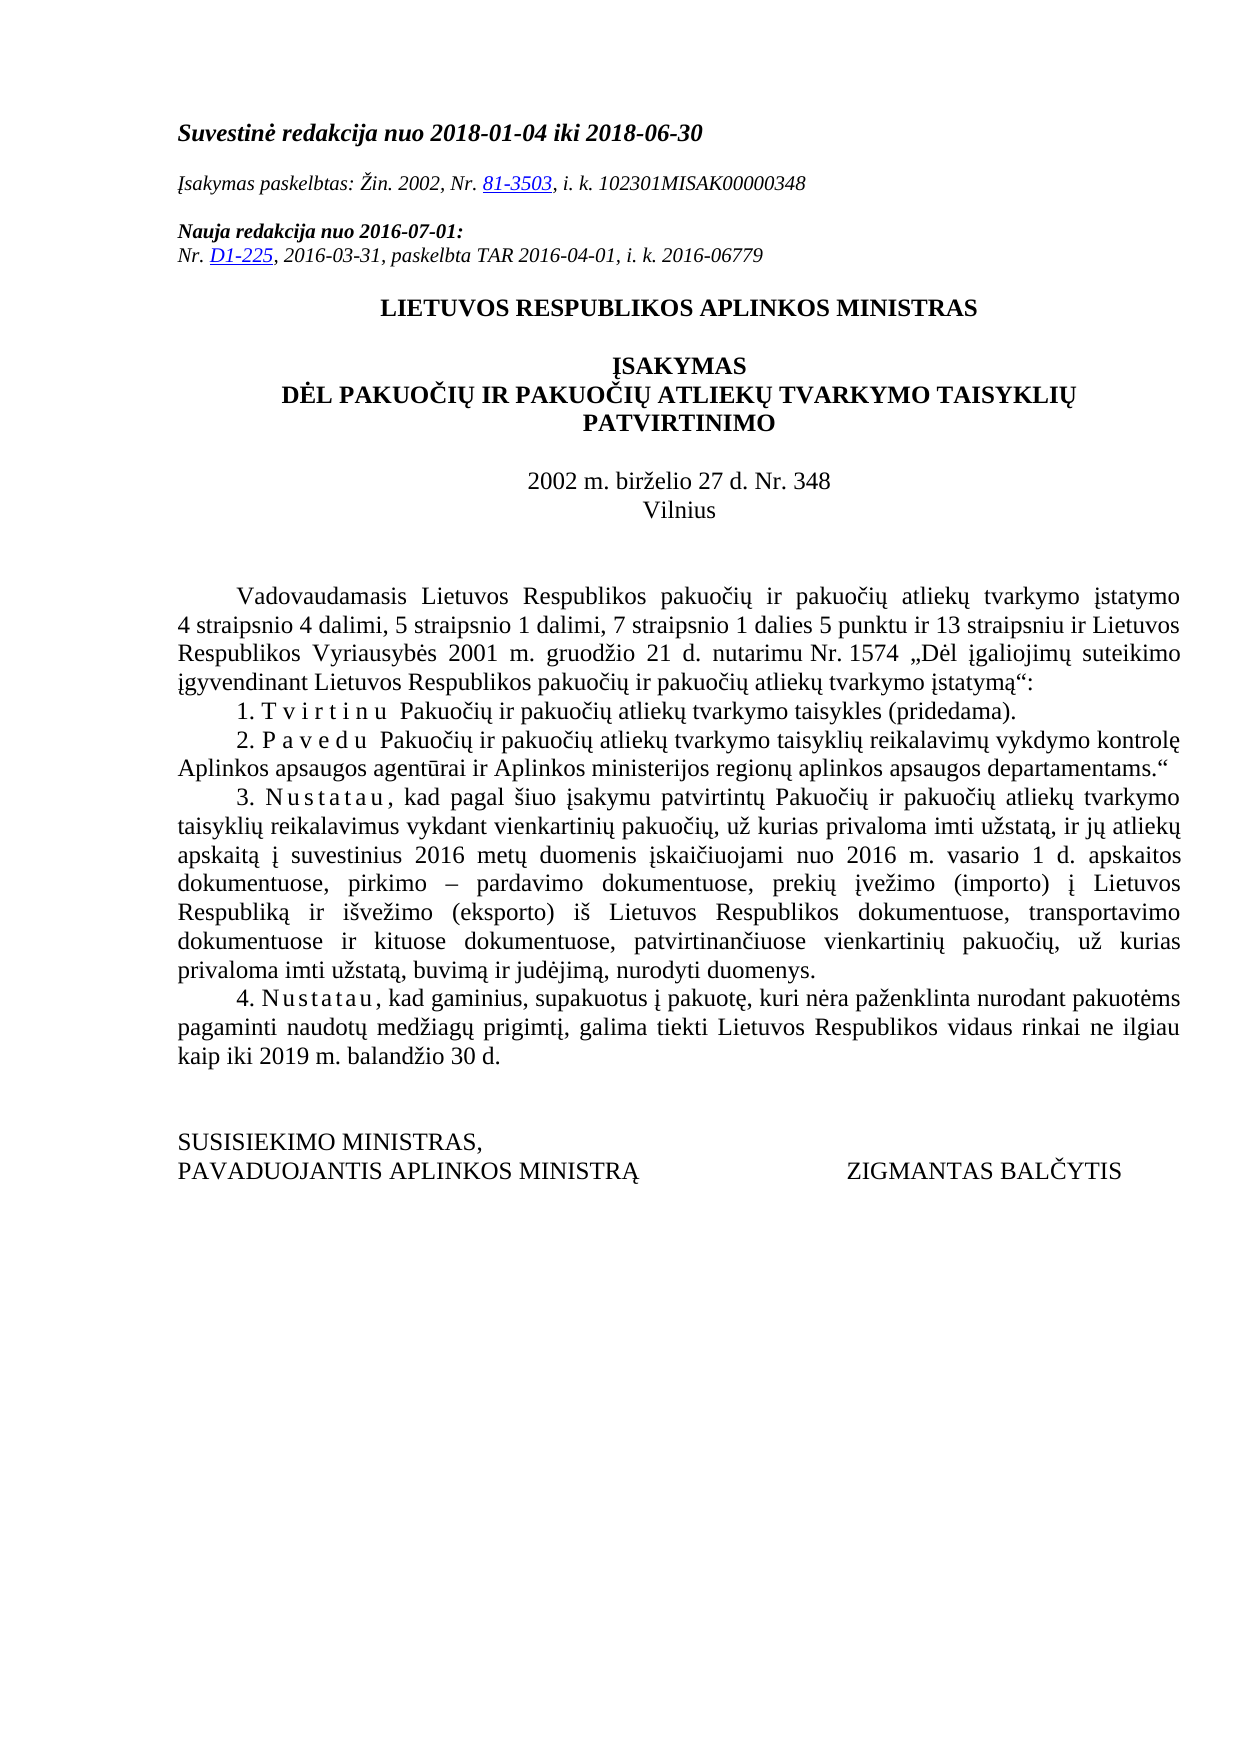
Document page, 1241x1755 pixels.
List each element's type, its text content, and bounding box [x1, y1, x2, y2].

text Įsakymas paskelbtas: Žin. 2002, Nr. 81-3503, i. k. 102301MISAK00000348 [177, 171, 1181, 195]
text 3. Nustatau, kad pagal šiuo įsakymu patvirtintų Pakuočių ir pakuočių atliekų tvarkymo taisyklių reikalavimus vykdant vienkartinių pakuočių, už kurias privaloma imti užstatą, ir jų atliekų apskaitą į suvestinius 2016 metų duomenis įskaičiuojami nuo 2016 m. vasario 1 d. apskaitos dokumentuose, pirkimo – pardavimo dokumentuose, prekių įvežimo (importo) į Lietuvos Respubliką ir išvežimo (eksporto) iš Lietuvos Respublikos dokumentuose, transportavimo dokumentuose ir kituose dokumentuose, patvirtinančiuose vienkartinių pakuočių, už kurias privaloma imti užstatą, buvimą ir judėjimą, nurodyti duomenys. [177, 782, 1181, 983]
text 2002 m. birželio 27 d. Nr. 348 [177, 466, 1181, 495]
text LIETUVOS RESPUBLIKOS APLINKOS MINISTRAS [177, 293, 1181, 322]
text Vadovaudamasis Lietuvos Respublikos pakuočių ir pakuočių atliekų tvarkymo įstatymo 4 straipsnio 4 dalimi, 5 straipsnio 1 dalimi, 7 straipsnio 1 dalies 5 punktu ir 13 straipsniu ir Lietuvos Respublikos Vyriausybės 2001 m. gruodžio 21 d. nutarimu Nr. 1574 „Dėl įgaliojimų suteikimo įgyvendinant Lietuvos Respublikos pakuočių ir pakuočių atliekų tvarkymo įstatymą“: [177, 581, 1181, 696]
text Nr. D1-225, 2016-03-31, paskelbta TAR 2016-04-01, i. k. 2016-06779 [177, 243, 1181, 267]
text 2. Pavedu Pakuočių ir pakuočių atliekų tvarkymo taisyklių reikalavimų vykdymo kontrolę Aplinkos apsaugos agentūrai ir Aplinkos ministerijos regionų aplinkos apsaugos departamentams.“ [177, 725, 1181, 782]
text 1. Tvirtinu Pakuočių ir pakuočių atliekų tvarkymo taisykles (pridedama). [177, 696, 1181, 725]
text SUSISIEKIMO MINISTRAS, [177, 1127, 1181, 1156]
text Suvestinė redakcija nuo 2018-01-04 iki 2018-06-30 [177, 118, 1181, 147]
text ĮSAKYMAS [177, 351, 1181, 380]
text Vilnius [177, 495, 1181, 523]
text Nauja redakcija nuo 2016-07-01: [177, 219, 1181, 243]
text DĖL PAKUOČIŲ IR PAKUOČIŲ ATLIEKŲ TVARKYMO TAISYKLIŲ [177, 380, 1181, 408]
text PATVIRTINIMO [177, 408, 1181, 437]
text PAVADUOJANTIS APLINKOS MINISTRĄ ZIGMANTAS BALČYTIS [177, 1156, 1181, 1185]
text 4. Nustatau, kad gaminius, supakuotus į pakuotę, kuri nėra paženklinta nurodant pakuotėms pagaminti naudotų medžiagų prigimtį, galima tiekti Lietuvos Respublikos vidaus rinkai ne ilgiau kaip iki 2019 m. balandžio 30 d. [177, 983, 1181, 1070]
